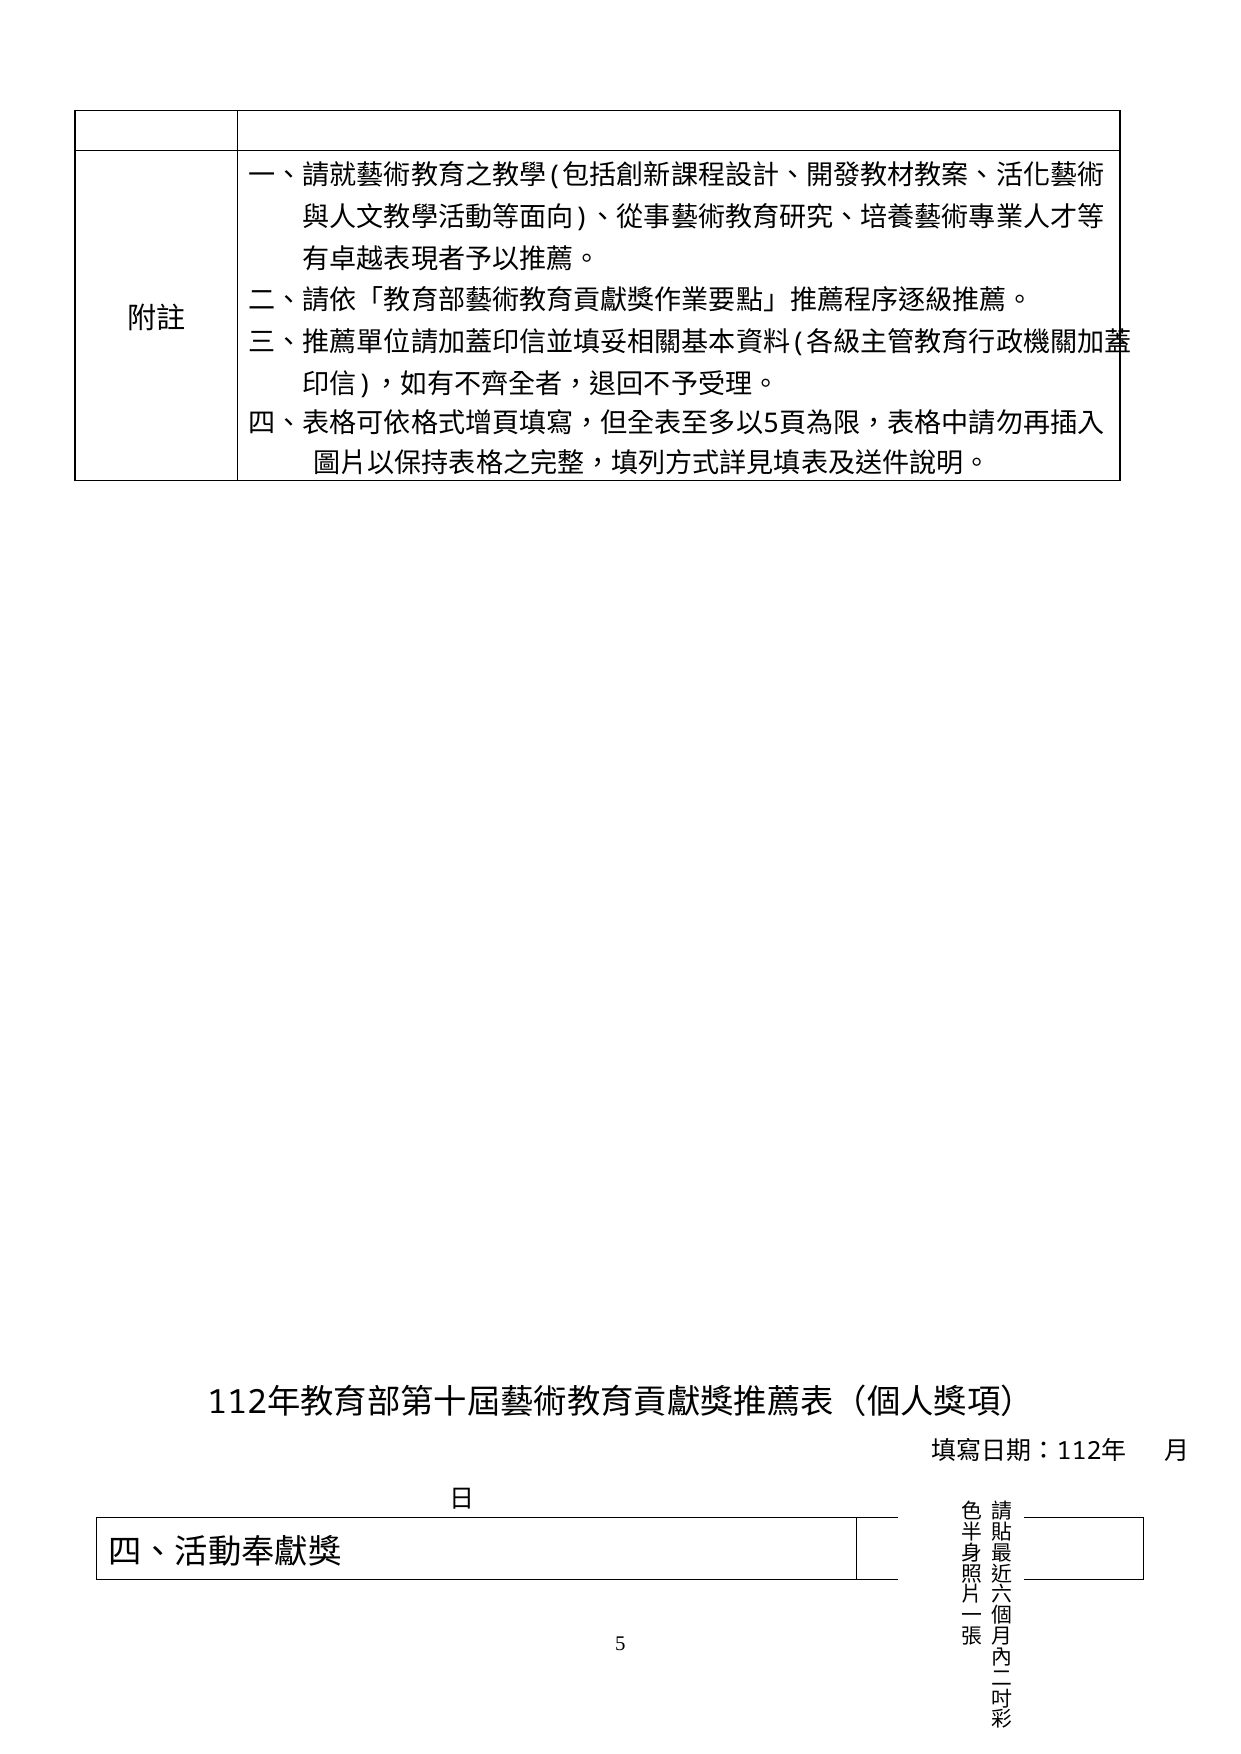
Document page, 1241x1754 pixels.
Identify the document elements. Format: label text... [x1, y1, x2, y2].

table_header 四、活動奉獻獎 [97, 1518, 856, 1579]
table_cell 附註 [76, 151, 237, 480]
table_cell [238, 111, 1119, 150]
text 填寫日期：112年 月 日 [25, 1423, 1215, 1517]
table_cell 一、請就藝術教育之教學(包括創新課程設計、開發教材教案、活化藝術與人文教學活動等面向)、從事藝術教育研究、培養藝術專業人才等有卓越表現者予以推薦。 二、請依「教育部藝術教育貢獻獎作業要點」推薦程序逐級推薦。 三、推薦單位請加蓋印信並填妥相關基本資料(各級主管教育行政機關加蓋印信)，如有不齊全者，退回不予受理。 四、表格可依格式增頁填寫，但全表至多以5頁為限，表格中請勿再插入 圖片以保持表格之完整，填列方式詳見填表及送件說明。 [238, 151, 1119, 480]
text 112年教育部第十屆藝術教育貢獻獎推薦表（個人獎項） [25, 1375, 1215, 1423]
table_header [857, 1485, 1143, 1754]
table_cell [76, 111, 237, 150]
